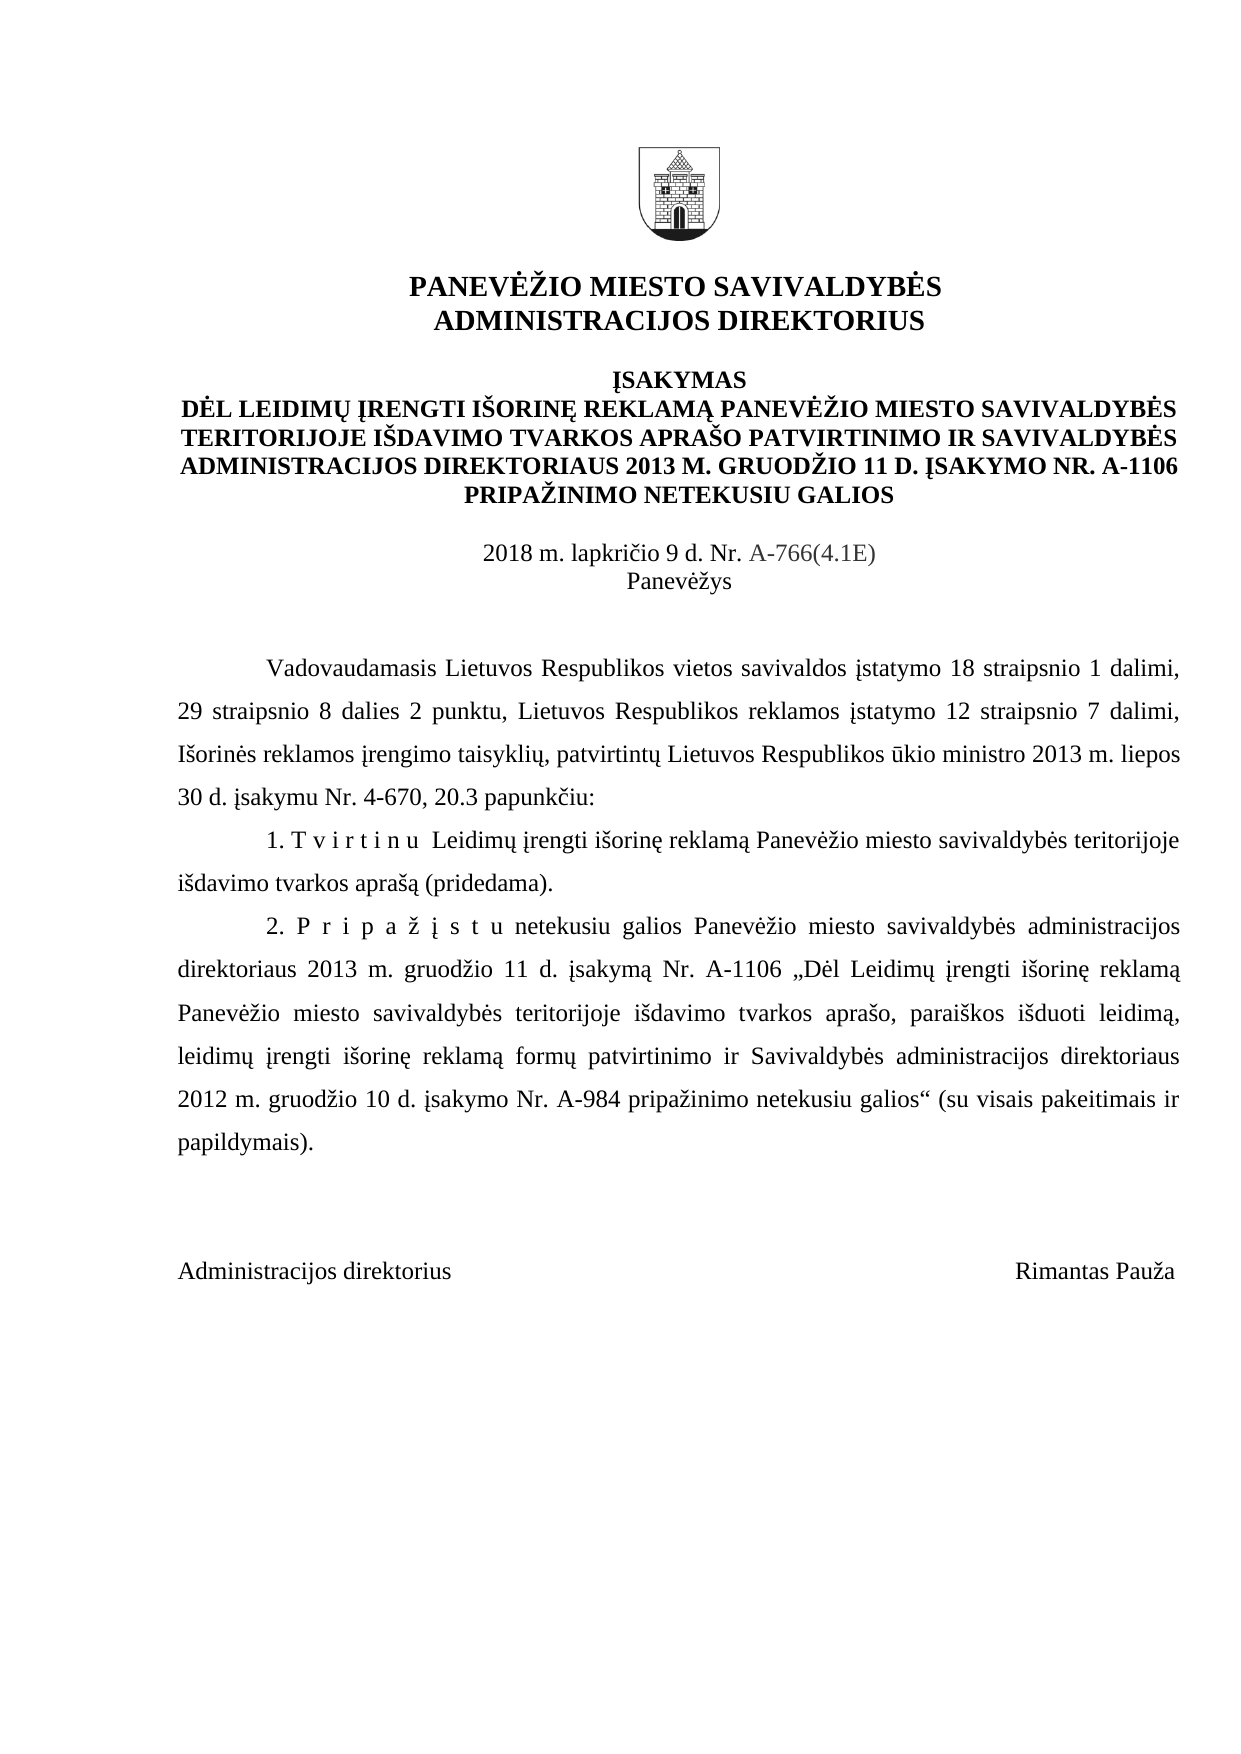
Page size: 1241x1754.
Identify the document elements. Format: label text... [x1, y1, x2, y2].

text Vadovaudamasis Lietuvos Respublikos vietos savivaldos įstatymo 18 straipsnio 1 dalimi, 29 straipsnio 8 dalies 2 punktu, Lietuvos Respublikos reklamos įstatymo 12 straipsnio 7 dalimi, Išorinės reklamos įrengimo taisyklių, patvirtintų Lietuvos Respublikos ūkio ministro 2013 m. liepos 30 d. įsakymu Nr. 4-670, 20.3 papunkčiu: [177, 653, 1181, 811]
text DĖL LEIDIMŲ ĮRENGTI IŠORINĘ REKLAMĄ PANEVĖŽIO MIESTO SAVIVALDYBĖS TERITORIJOJE IŠDAVIMO TVARKOS APRAŠO PATVIRTINIMO IR SAVIVALDYBĖS ADMINISTRACIJOS DIREKTORIAUS 2013 M. GRUODŽIO 11 D. ĮSAKYMO NR. A-1106 PRIPAŽINIMO NETEKUSIU GALIOS [177, 394, 1181, 509]
text Panevėžys [177, 566, 1181, 595]
text ĮSAKYMAS [177, 365, 1181, 394]
text Administracijos direktorius Rimantas Pauža [177, 1256, 1181, 1285]
text ADMINISTRACIJOS DIREKTORIUS [177, 303, 1181, 336]
text PANEVĖŽIO MIESTO SAVIVALDYBĖS [177, 269, 1181, 303]
text 2018 m. lapkričio 9 d. Nr. A-766(4.1E) [177, 538, 1181, 566]
text 2. P r i p a ž į s t u netekusiu galios Panevėžio miesto savivaldybės administracijos direktoriaus 2013 m. gruodžio 11 d. įsakymą Nr. A-1106 „Dėl Leidimų įrengti išorinę reklamą Panevėžio miesto savivaldybės teritorijoje išdavimo tvarkos aprašo, paraiškos išduoti leidimą, leidimų įrengti išorinę reklamą formų patvirtinimo ir Savivaldybės administracijos direktoriaus 2012 m. gruodžio 10 d. įsakymo Nr. A-984 pripažinimo netekusiu galios“ (su visais pakeitimais ir papildymais). [177, 911, 1181, 1156]
text 1. T v i r t i n u Leidimų įrengti išorinę reklamą Panevėžio miesto savivaldybės teritorijoje išdavimo tvarkos aprašą (pridedama). [177, 825, 1181, 897]
